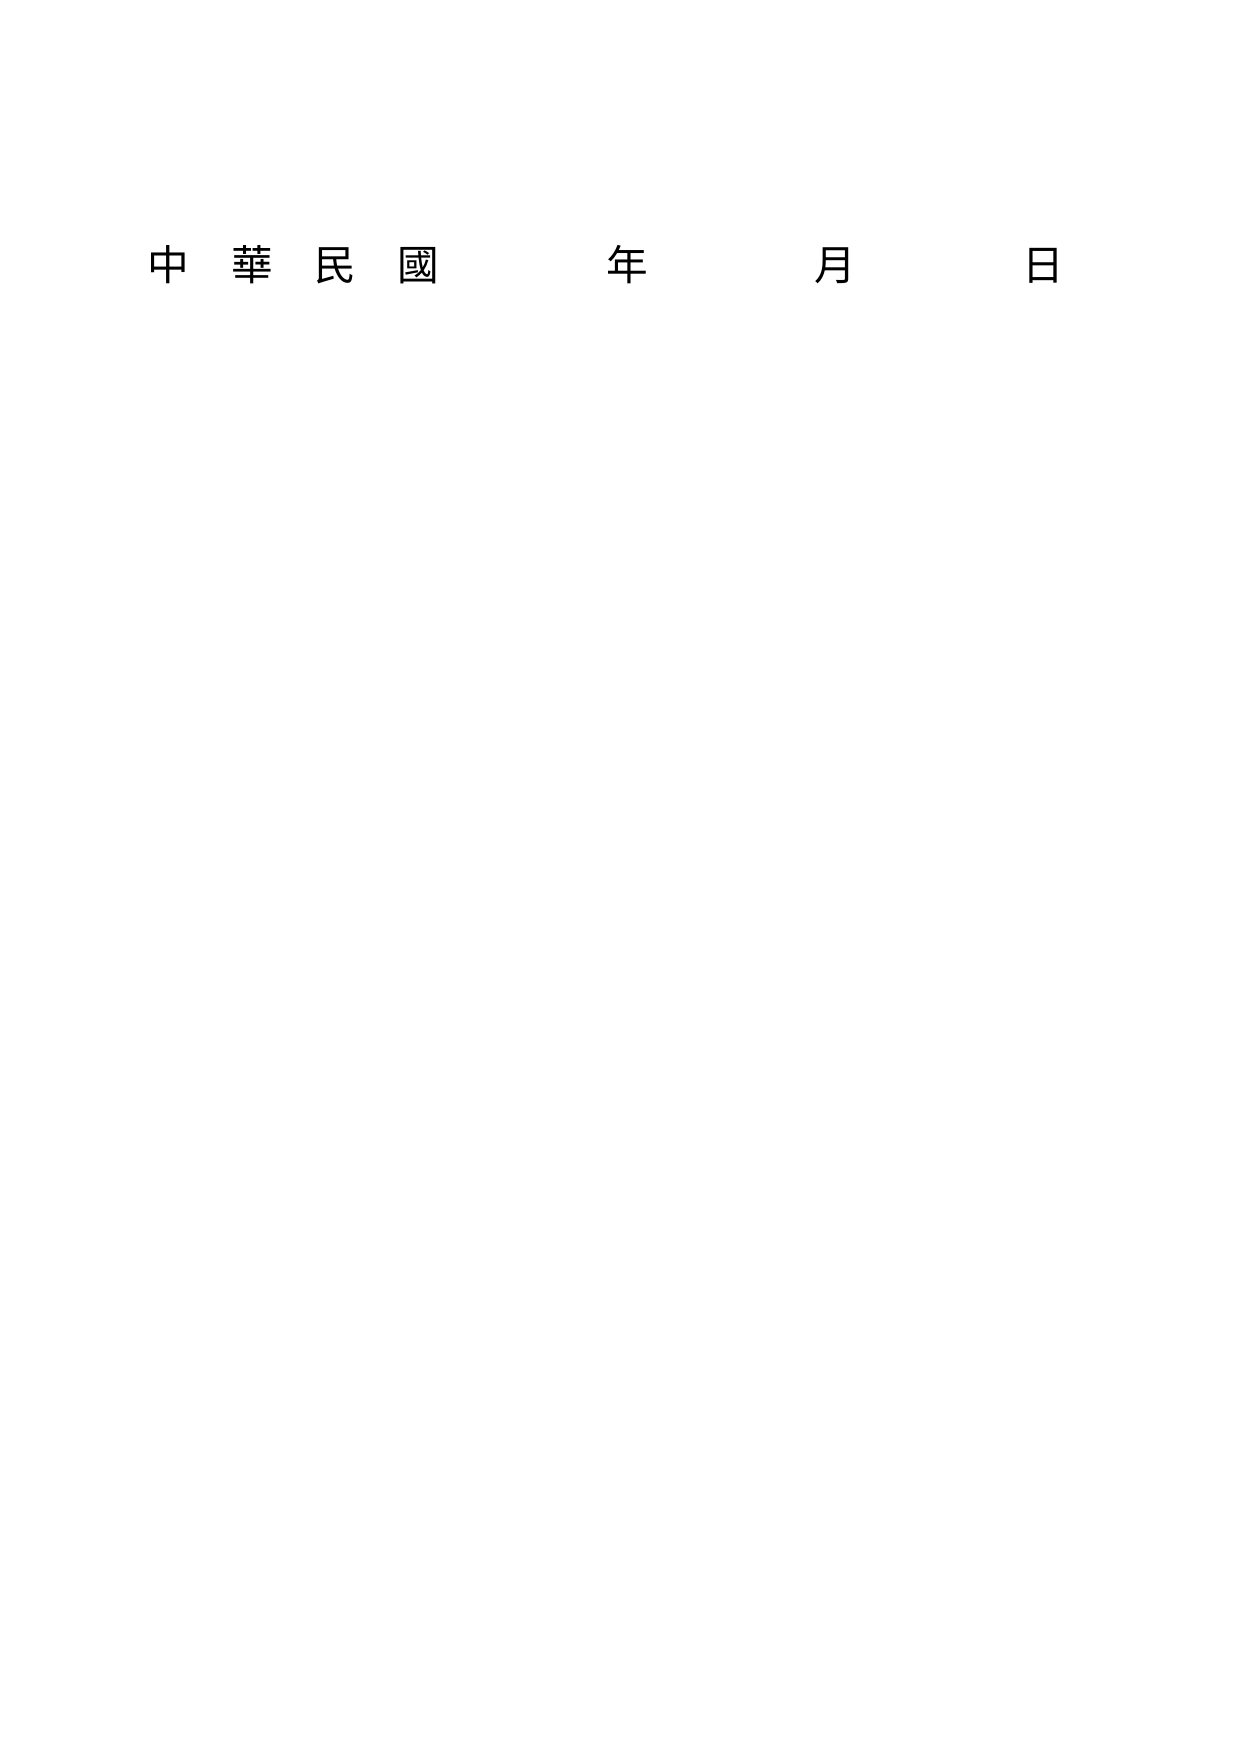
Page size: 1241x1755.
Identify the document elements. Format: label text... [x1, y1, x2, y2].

text 中 華 民 國 年 月 日 [148, 221, 1093, 283]
